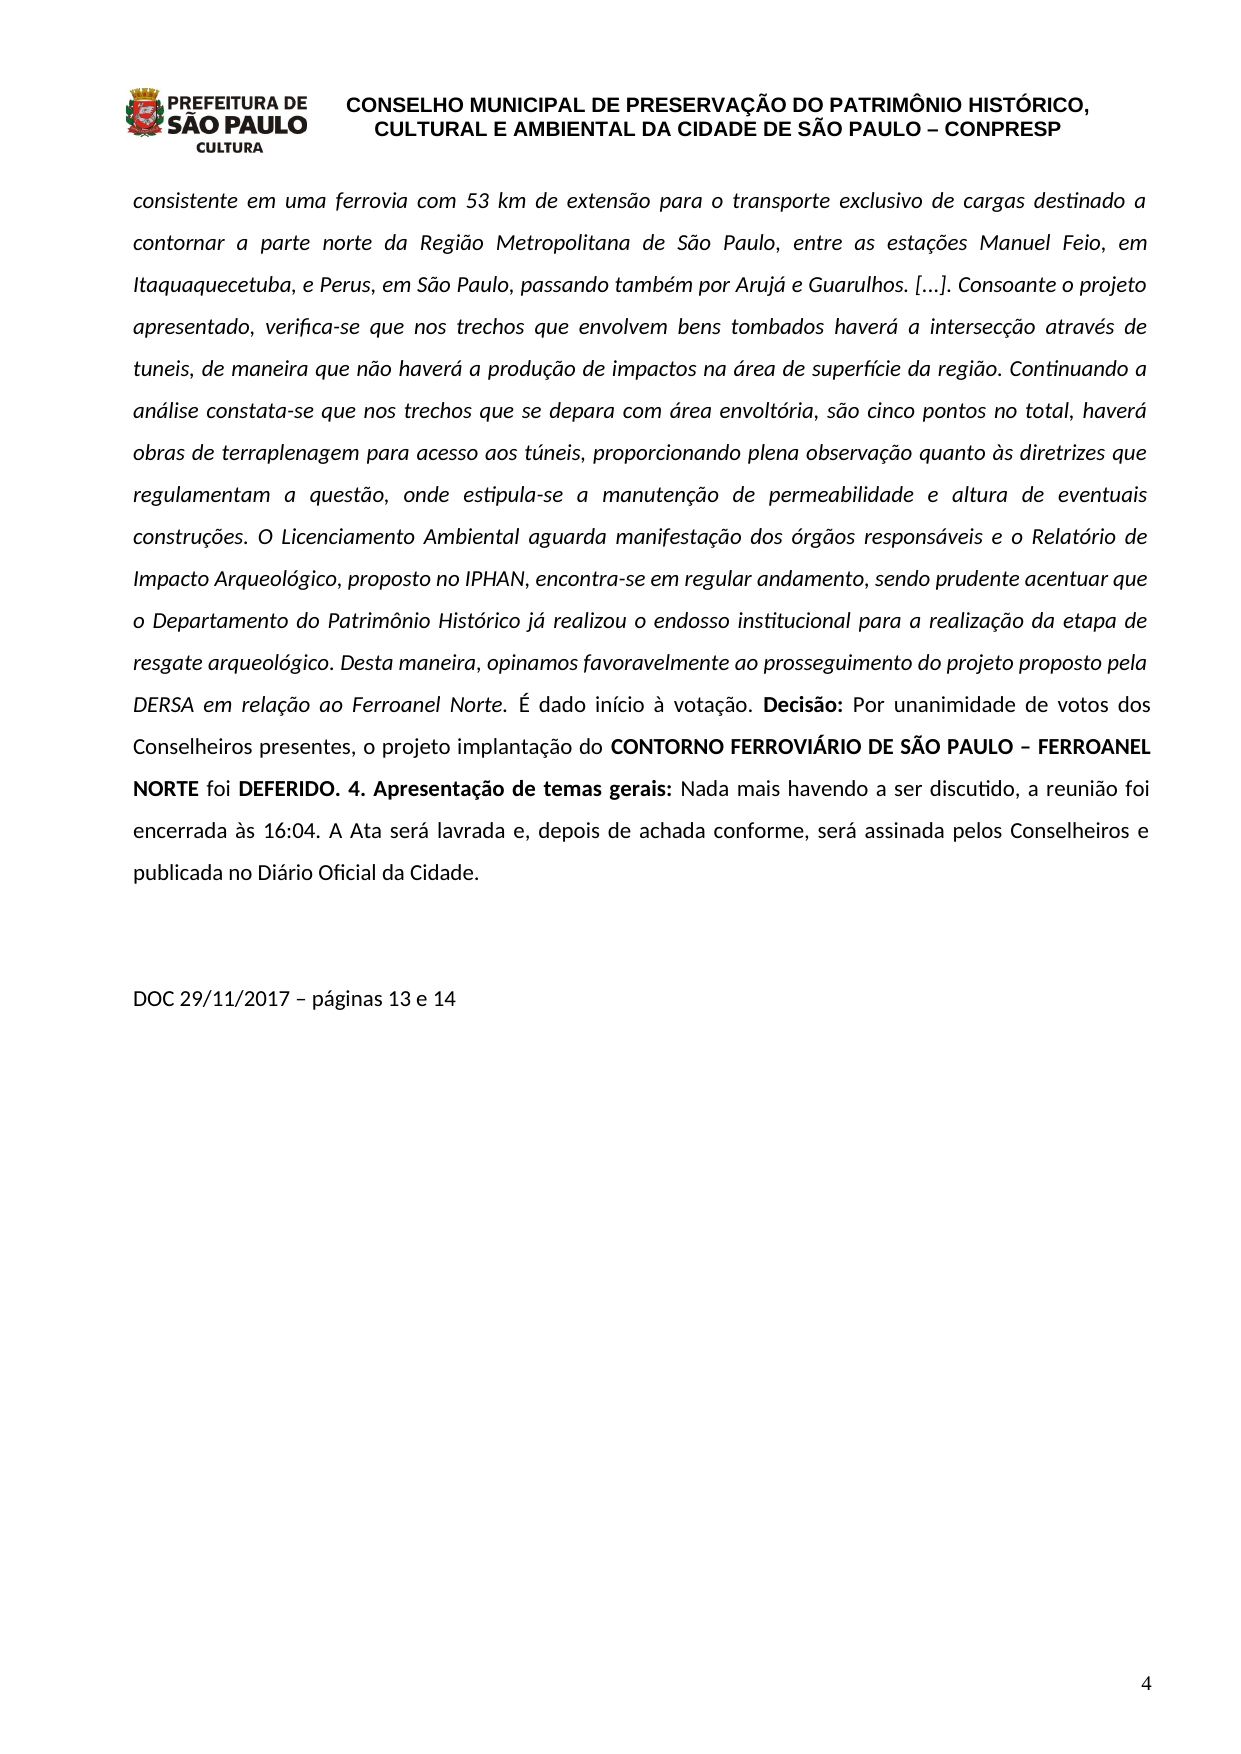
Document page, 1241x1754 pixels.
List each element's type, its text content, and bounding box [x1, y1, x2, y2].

text consistente em uma ferrovia com 53 km de extensão para o transporte exclusivo de cargas destinado a contornar a parte norte da Região Metropolitana de São Paulo, entre as estações Manuel Feio, em Itaquaquecetuba, e Perus, em São Paulo, passando também por Arujá e Guarulhos. [...]. Consoante o projeto apresentado, verifica-se que nos trechos que envolvem bens tombados haverá a intersecção através de tuneis, de maneira que não haverá a produção de impactos na área de superfície da região. Continuando a análise constata-se que nos trechos que se depara com área envoltória, são cinco pontos no total, haverá obras de terraplenagem para acesso aos túneis, proporcionando plena observação quanto às diretrizes que regulamentam a questão, onde estipula-se a manutenção de permeabilidade e altura de eventuais construções. O Licenciamento Ambiental aguarda manifestação dos órgãos responsáveis e o Relatório de Impacto Arqueológico, proposto no IPHAN, encontra-se em regular andamento, sendo prudente acentuar que o Departamento do Patrimônio Histórico já realizou o endosso institucional para a realização da etapa de resgate arqueológico. Desta maneira, opinamos favoravelmente ao prosseguimento do projeto proposto pela DERSA em relação ao Ferroanel Norte. É dado início à votação. Decisão: Por unanimidade de votos dos Conselheiros presentes, o projeto implantação do CONTORNO FERROVIÁRIO DE SÃO PAULO – FERROANEL NORTE foi DEFERIDO. 4. Apresentação de temas gerais: Nada mais havendo a ser discutido, a reunião foi encerrada às 16:04. A Ata será lavrada e, depois de achada conforme, será assinada pelos Conselheiros e publicada no Diário Oficial da Cidade. [133, 186, 1152, 886]
text DOC 29/11/2017 – páginas 13 e 14 [133, 984, 1152, 1012]
